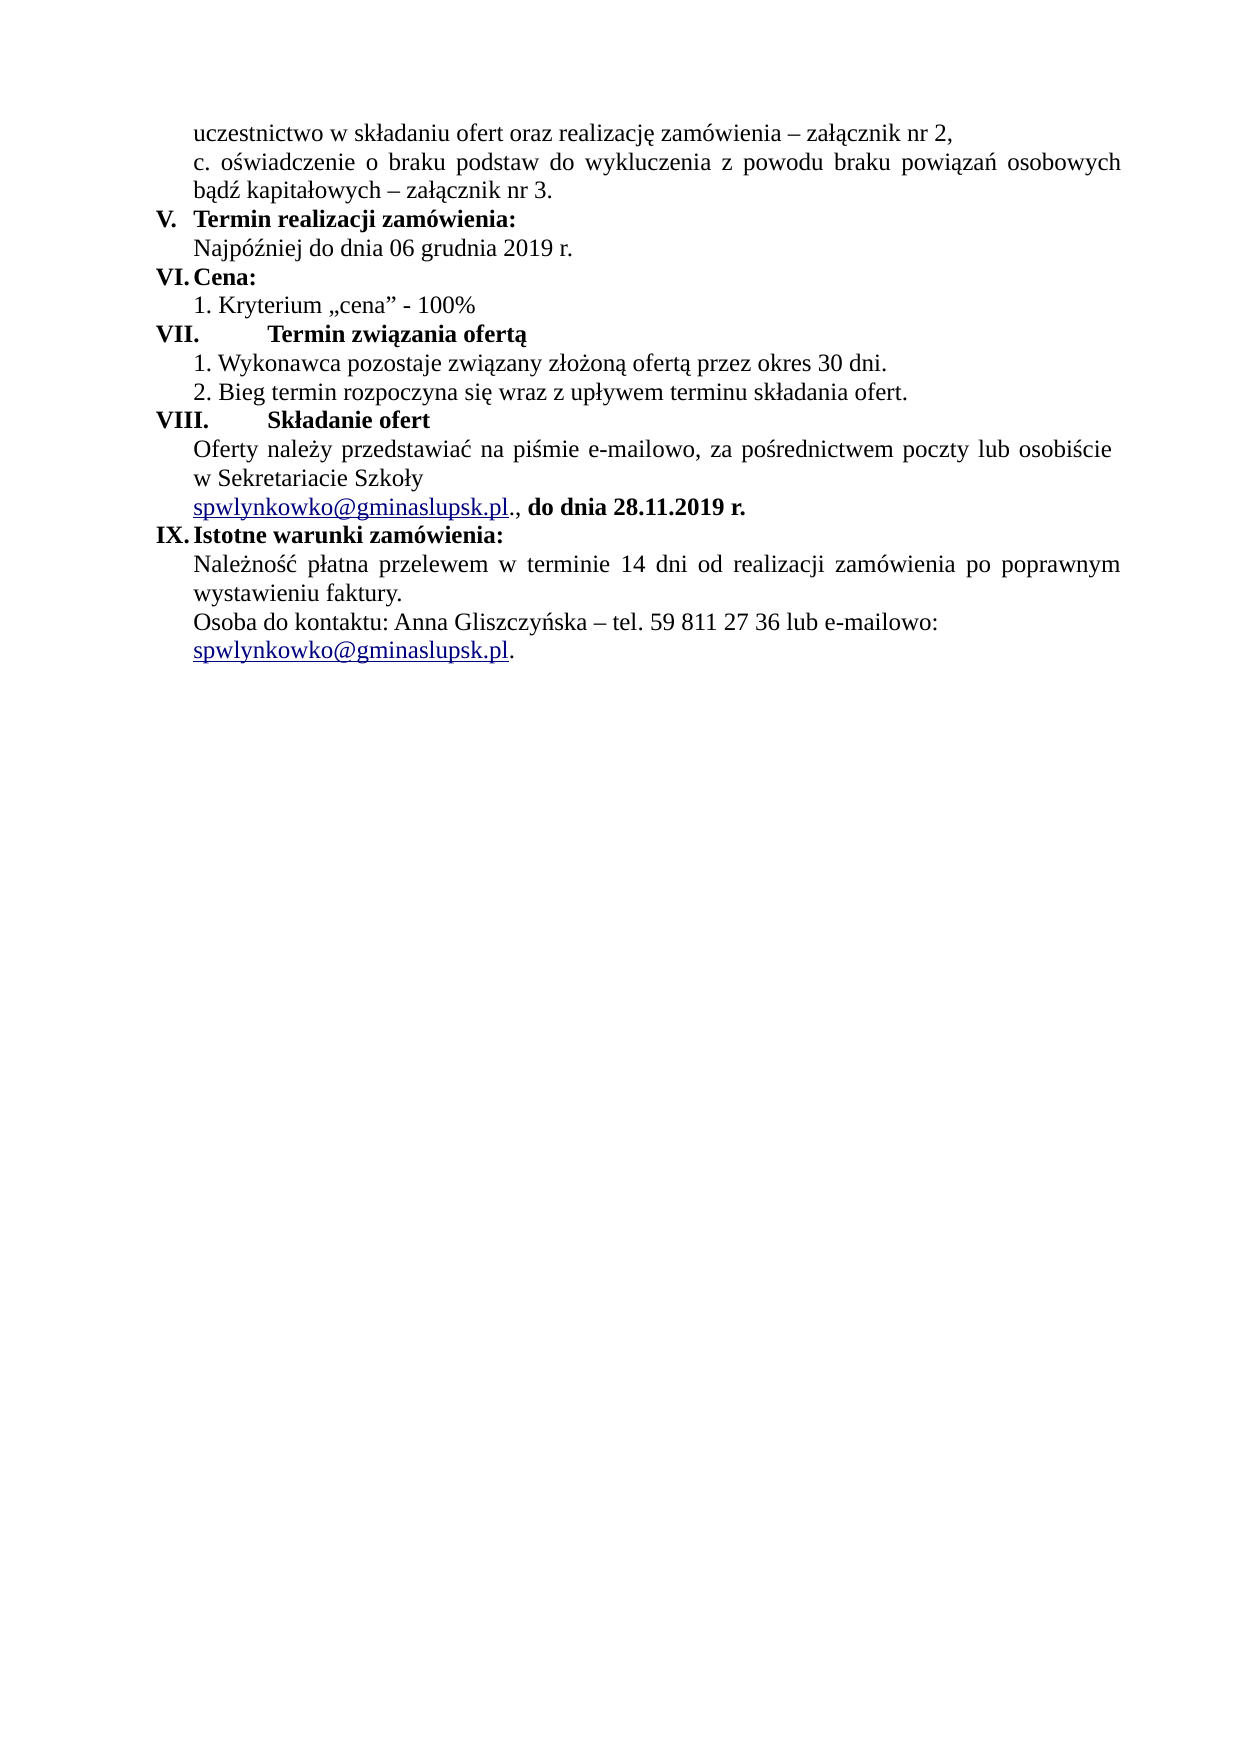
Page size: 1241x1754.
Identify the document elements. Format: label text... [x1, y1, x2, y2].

list 2. Bieg termin rozpoczyna się wraz z upływem terminu składania ofert. [156, 377, 1122, 406]
list c. oświadczenie o braku podstaw do wykluczenia z powodu braku powiązań osobowych bądź kapitałowych – załącznik nr 3. [156, 147, 1122, 204]
list Oferty należy przedstawiać na piśmie e-mailowo, za pośrednictwem poczty lub osobiście w Sekretariacie Szkoły [156, 434, 1122, 492]
list Najpóźniej do dnia 06 grudnia 2019 r. [156, 233, 1122, 262]
list Cena: [156, 262, 1122, 291]
list Osoba do kontaktu: Anna Gliszczyńska – tel. 59 811 27 36 lub e-mailowo: spwlynkowko@gminaslupsk.pl. [156, 607, 1122, 664]
list 1. Wykonawca pozostaje związany złożoną ofertą przez okres 30 dni. [156, 348, 1122, 377]
list spwlynkowko@gminaslupsk.pl., do dnia 28.11.2019 r. [156, 492, 1122, 521]
list Termin związania ofertą [156, 319, 1122, 348]
list uczestnictwo w składaniu ofert oraz realizację zamówienia – załącznik nr 2, [156, 118, 1122, 147]
list Składanie ofert [156, 406, 1122, 434]
list Należność płatna przelewem w terminie 14 dni od realizacji zamówienia po poprawnym wystawieniu faktury. [156, 549, 1122, 607]
list Istotne warunki zamówienia: [156, 521, 1122, 549]
list 1. Kryterium „cena” - 100% [156, 291, 1122, 319]
list Termin realizacji zamówienia: [156, 204, 1122, 233]
